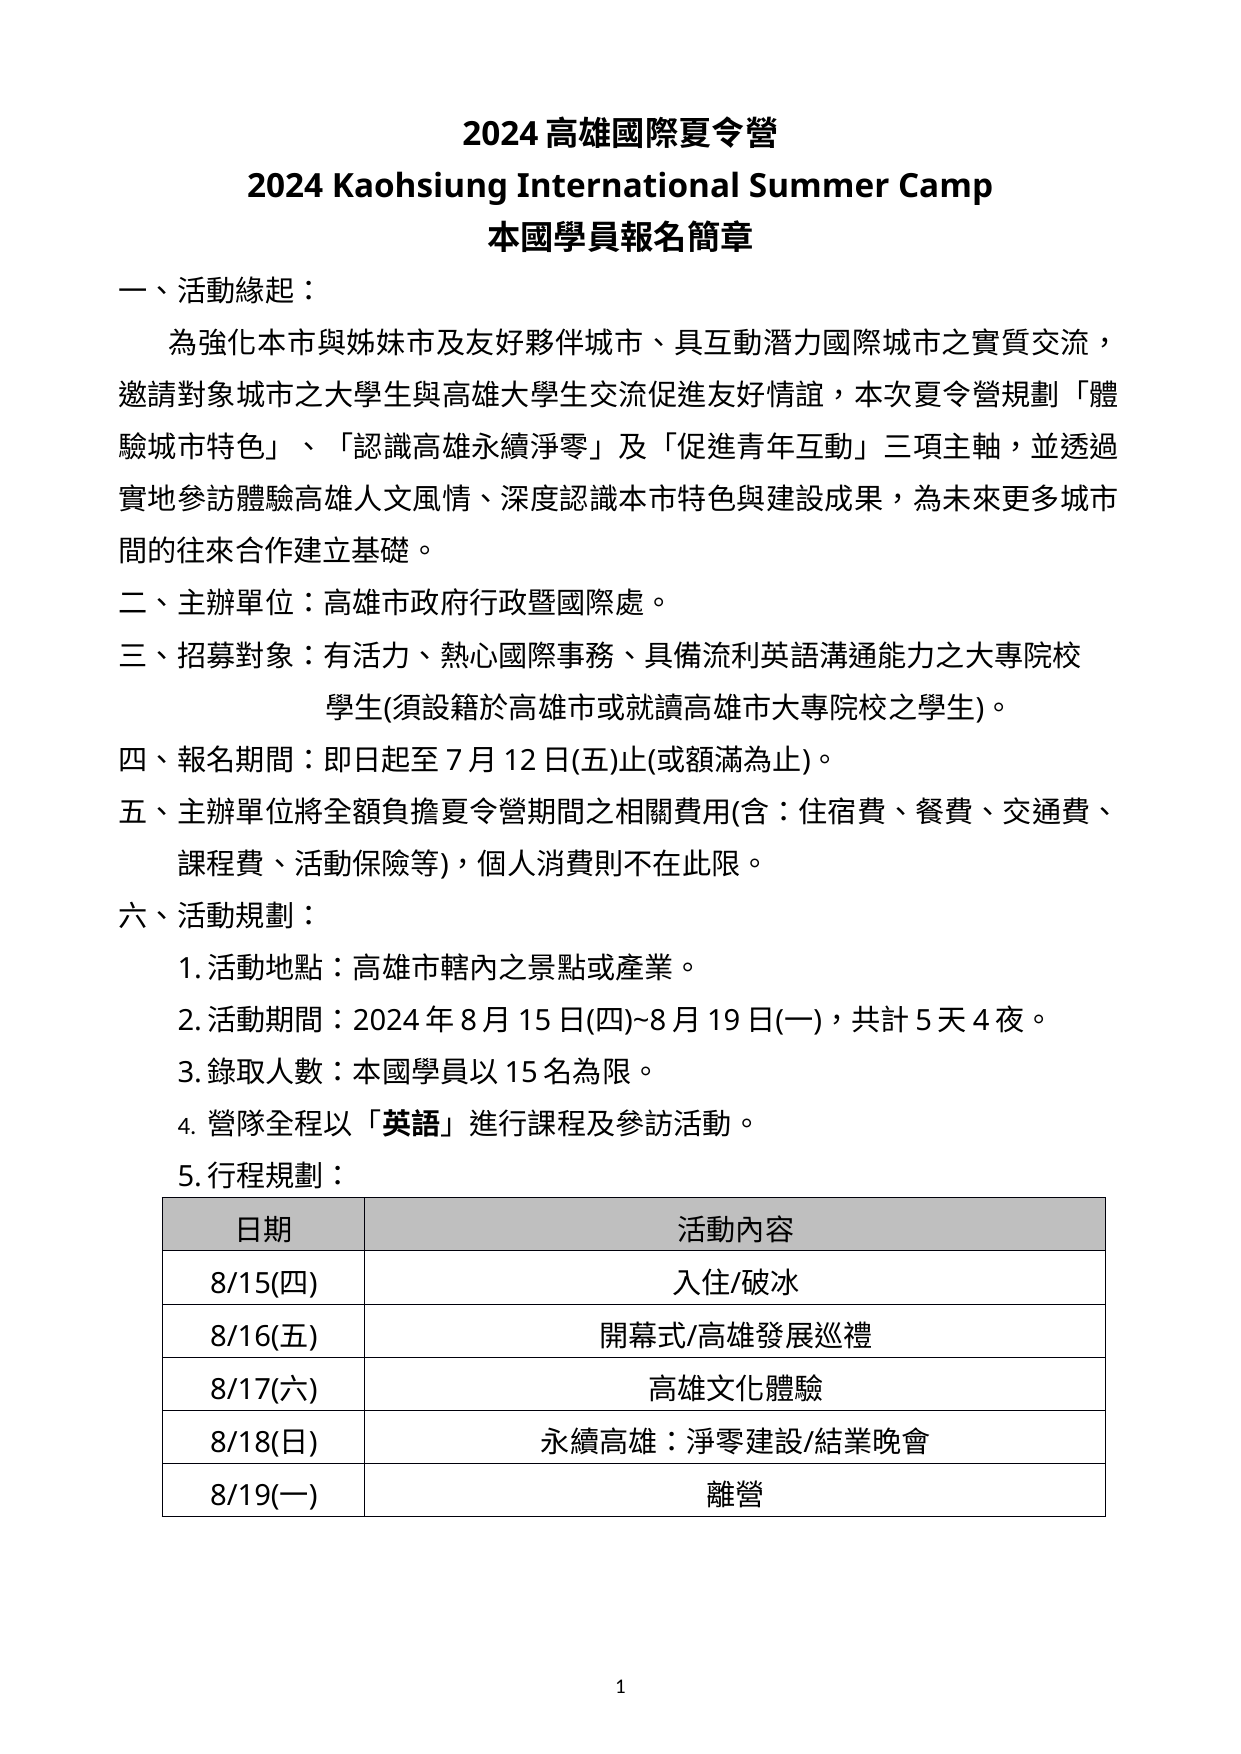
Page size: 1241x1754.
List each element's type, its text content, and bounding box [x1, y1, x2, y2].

table_cell 離營 [365, 1464, 1105, 1516]
list 主辦單位：高雄市政府行政暨國際處。 [118, 572, 1122, 624]
table_header 日期 [163, 1198, 364, 1250]
table_cell 永續高雄：淨零建設/結業晚會 [365, 1411, 1105, 1463]
list 錄取人數：本國學員以15名為限。 [177, 1041, 1122, 1093]
table_cell 8/17(六) [163, 1358, 364, 1410]
table_cell 高雄文化體驗 [365, 1358, 1105, 1410]
list 活動地點：高雄市轄內之景點或產業。 [177, 937, 1122, 989]
table_cell 開幕式/高雄發展巡禮 [365, 1305, 1105, 1357]
list 主辦單位將全額負擔夏令營期間之相關費用(含：住宿費、餐費、交通費、 [118, 781, 1122, 833]
table_cell 入住/破冰 [365, 1251, 1105, 1303]
text 本國學員報名簡章 [118, 208, 1122, 260]
table_cell 8/19(一) [163, 1464, 364, 1516]
table_cell 8/16(五) [163, 1305, 364, 1357]
list 招募對象：有活力、熱心國際事務、具備流利英語溝通能力之大專院校 [118, 624, 1122, 676]
list 活動緣起： [118, 260, 1122, 312]
table_cell 8/18(日) [163, 1411, 364, 1463]
table_header 活動內容 [365, 1198, 1105, 1250]
text 為強化本市與姊妹市及友好夥伴城市、具互動潛力國際城市之實質交流，邀請對象城市之大學生與高雄大學生交流促進友好情誼，本次夏令營規劃「體驗城市特色」、「認識高雄永續淨零」及「促進青年互動」三項主軸，並透過實地參訪體驗高雄人文風情、深度認識本市特色與建設成果，為未來更多城市間的往來合作建立基礎。 [118, 312, 1122, 572]
table_cell 8/15(四) [163, 1251, 364, 1303]
list 學生(須設籍於高雄市或就讀高雄市大專院校之學生)。 [325, 676, 1122, 728]
list 營隊全程以「英語」進行課程及參訪活動。 [177, 1093, 1122, 1145]
list 活動規劃： [118, 885, 1122, 937]
text 2024高雄國際夏令營 [118, 103, 1122, 156]
list 活動期間：2024年8月15日(四)~8月19日(一)，共計5天4夜。 [177, 989, 1122, 1041]
list 行程規劃： [177, 1145, 1122, 1197]
list 報名期間：即日起至7月12日(五)止(或額滿為止)。 [118, 728, 1122, 781]
text 2024 Kaohsiung International Summer Camp [118, 156, 1122, 208]
list 課程費、活動保險等)，個人消費則不在此限。 [177, 833, 1122, 885]
